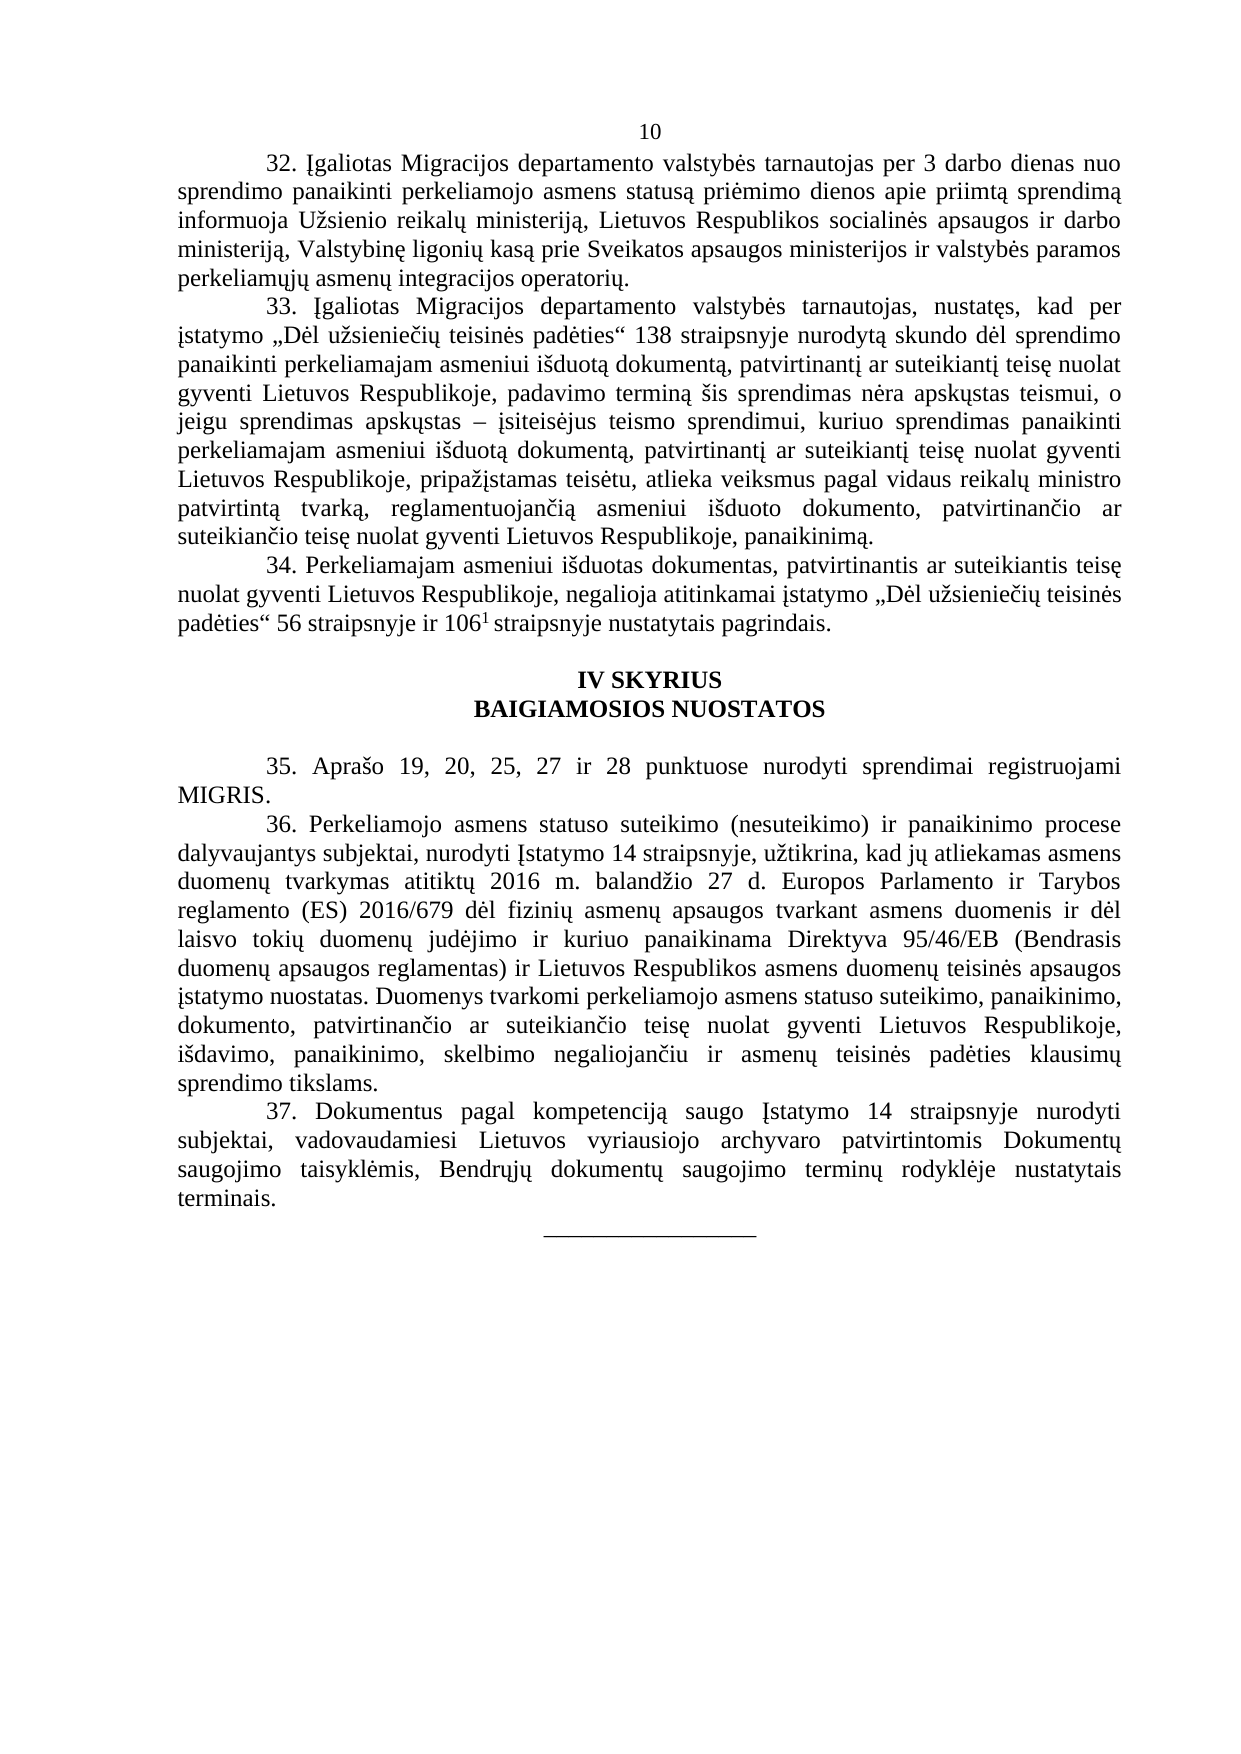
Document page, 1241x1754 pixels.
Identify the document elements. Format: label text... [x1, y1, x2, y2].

text 36. Perkeliamojo asmens statuso suteikimo (nesuteikimo) ir panaikinimo procese dalyvaujantys subjektai, nurodyti Įstatymo 14 straipsnyje, užtikrina, kad jų atliekamas asmens duomenų tvarkymas atitiktų 2016 m. balandžio 27 d. Europos Parlamento ir Tarybos reglamento (ES) 2016/679 dėl fizinių asmenų apsaugos tvarkant asmens duomenis ir dėl laisvo tokių duomenų judėjimo ir kuriuo panaikinama Direktyva 95/46/EB (Bendrasis duomenų apsaugos reglamentas) ir Lietuvos Respublikos asmens duomenų teisinės apsaugos įstatymo nuostatas. Duomenys tvarkomi perkeliamojo asmens statuso suteikimo, panaikinimo, dokumento, patvirtinančio ar suteikiančio teisę nuolat gyventi Lietuvos Respublikoje, išdavimo, panaikinimo, skelbimo negaliojančiu ir asmenų teisinės padėties klausimų sprendimo tikslams. [177, 809, 1122, 1096]
text 32. Įgaliotas Migracijos departamento valstybės tarnautojas per 3 darbo dienas nuo sprendimo panaikinti perkeliamojo asmens statusą priėmimo dienos apie priimtą sprendimą informuoja Užsienio reikalų ministeriją, Lietuvos Respublikos socialinės apsaugos ir darbo ministeriją, Valstybinę ligonių kasą prie Sveikatos apsaugos ministerijos ir valstybės paramos perkeliamųjų asmenų integracijos operatorių. [177, 148, 1122, 291]
text 33. Įgaliotas Migracijos departamento valstybės tarnautojas, nustatęs, kad per įstatymo „Dėl užsieniečių teisinės padėties“ 138 straipsnyje nurodytą skundo dėl sprendimo panaikinti perkeliamajam asmeniui išduotą dokumentą, patvirtinantį ar suteikiantį teisę nuolat gyventi Lietuvos Respublikoje, padavimo terminą šis sprendimas nėra apskųstas teismui, o jeigu sprendimas apskųstas – įsiteisėjus teismo sprendimui, kuriuo sprendimas panaikinti perkeliamajam asmeniui išduotą dokumentą, patvirtinantį ar suteikiantį teisę nuolat gyventi Lietuvos Respublikoje, pripažįstamas teisėtu, atlieka veiksmus pagal vidaus reikalų ministro patvirtintą tvarką, reglamentuojančią asmeniui išduoto dokumento, patvirtinančio ar suteikiančio teisę nuolat gyventi Lietuvos Respublikoje, panaikinimą. [177, 291, 1122, 550]
text BAIGIAMOSIOS NUOSTATOS [177, 694, 1122, 723]
text IV SKYRIUS [177, 665, 1122, 694]
text 37. Dokumentus pagal kompetenciją saugo Įstatymo 14 straipsnyje nurodyti subjektai, vadovaudamiesi Lietuvos vyriausiojo archyvaro patvirtintomis Dokumentų saugojimo taisyklėmis, Bendrųjų dokumentų saugojimo terminų rodyklėje nustatytais terminais. [177, 1096, 1122, 1211]
text _________________ [177, 1211, 1122, 1240]
text 35. Aprašo 19, 20, 25, 27 ir 28 punktuose nurodyti sprendimai registruojami MIGRIS. [177, 751, 1122, 809]
text 34. Perkeliamajam asmeniui išduotas dokumentas, patvirtinantis ar suteikiantis teisę nuolat gyventi Lietuvos Respublikoje, negalioja atitinkamai įstatymo „Dėl užsieniečių teisinės padėties“ 56 straipsnyje ir 1061 straipsnyje nustatytais pagrindais. [177, 550, 1122, 636]
